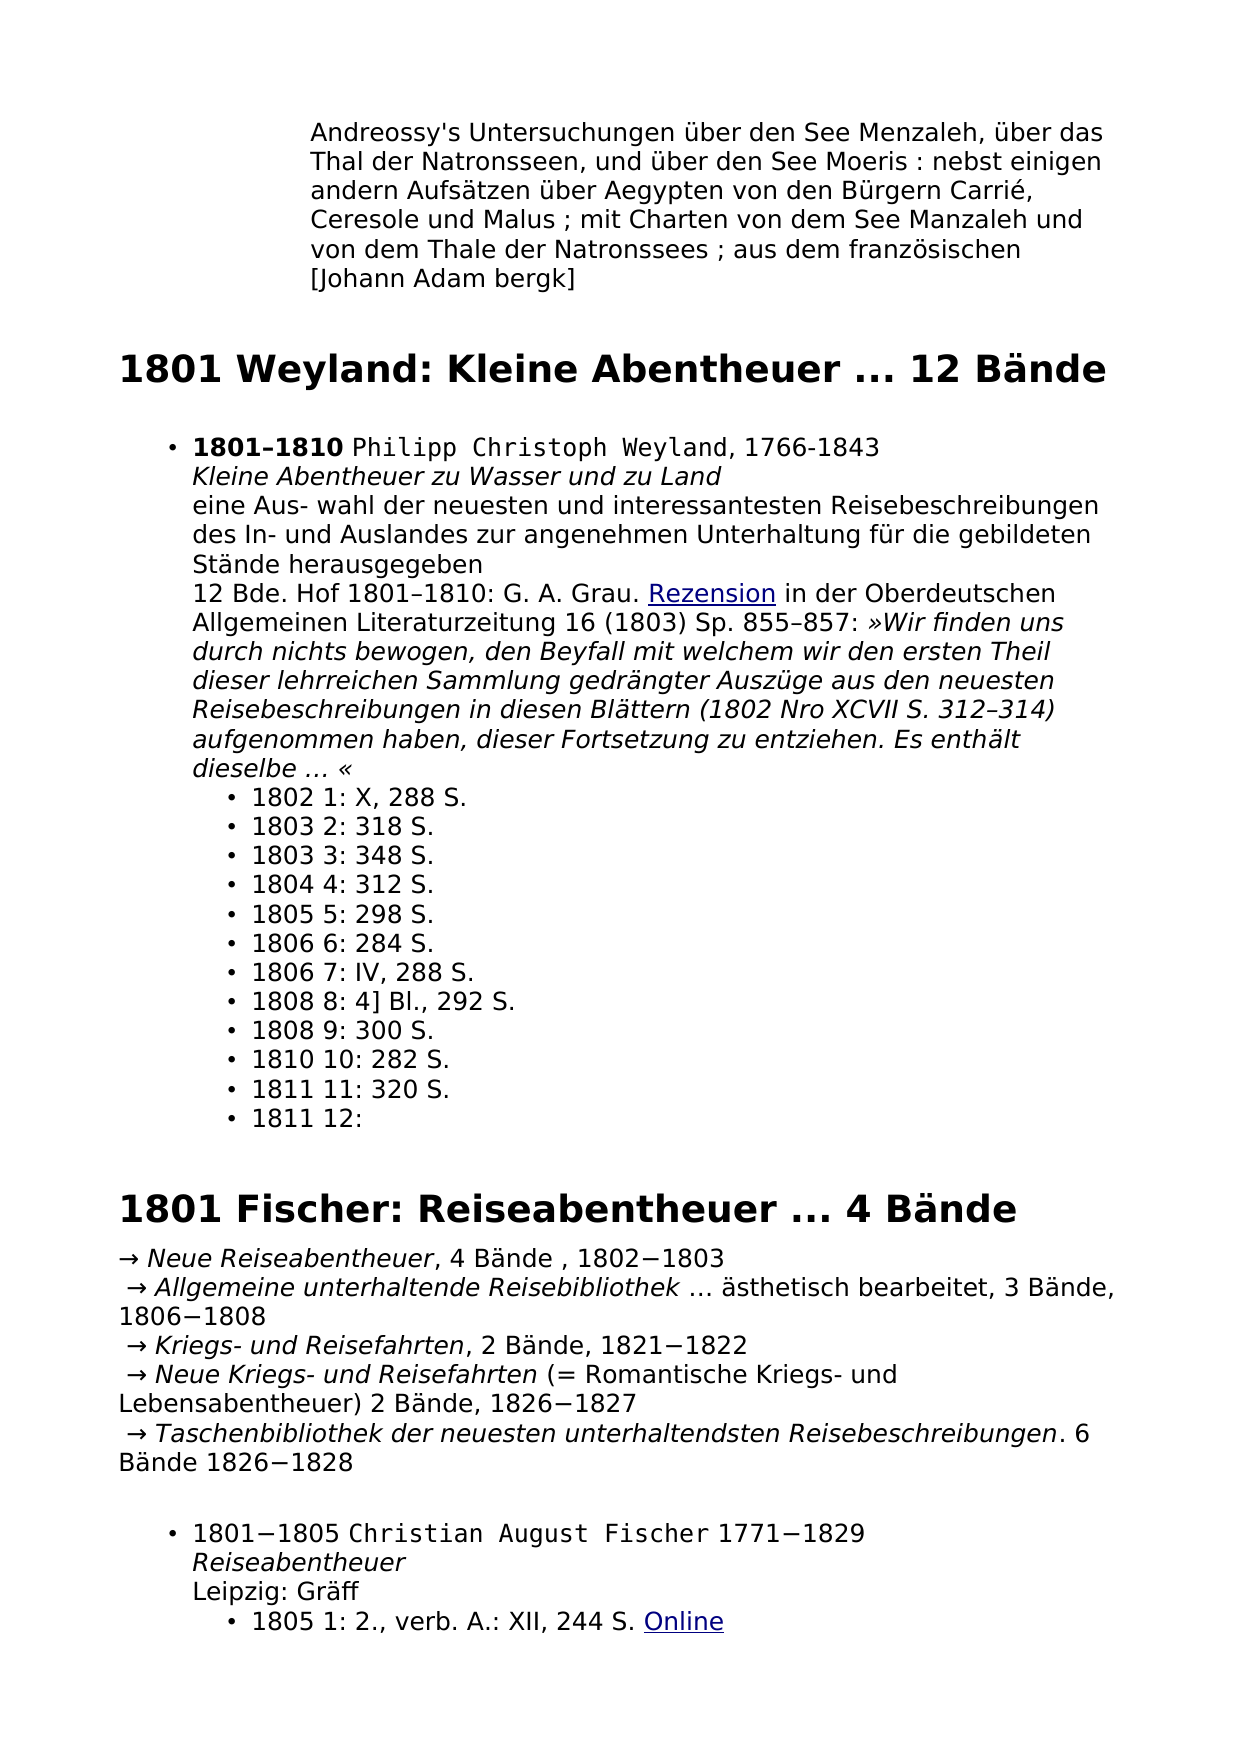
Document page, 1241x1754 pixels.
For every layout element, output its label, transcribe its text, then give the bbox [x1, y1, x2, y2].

list 1806 6: 284 S. [236, 929, 1122, 958]
list 1802 1: X, 288 S. [236, 783, 1122, 812]
list 1811 11: 320 S. [236, 1075, 1122, 1104]
list 1806 7: IV, 288 S. [236, 958, 1122, 987]
list 1811 12: [236, 1104, 1122, 1133]
list 1805 1: 2., verb. A.: XII, 244 S. Online [236, 1607, 1122, 1636]
text → Neue Reiseabentheuer, 4 Bände , 1802−1803 → Allgemeine unterhaltende Reisebibliothek … ästhetisch bearbeitet, 3 Bände, 1806−1808 → Kriegs- und Reisefahrten, 2 Bände, 1821−1822 → Neue Kriegs- und Reisefahrten (= Romantische Kriegs- und Lebensabentheuer) 2 Bände, 1826−1827 → Taschenbibliothek der neuesten unterhaltendsten Reisebeschreibungen. 6 Bände 1826−1828 [118, 1244, 1122, 1477]
list Andreossy's Untersuchungen über den See Menzaleh, über das Thal der Natronsseen, und über den See Moeris : nebst einigen andern Aufsätzen über Aegypten von den Bürgern Carrié, Ceresole und Malus ; mit Charten von dem See Manzaleh und von dem Thale der Natronssees ; aus dem französischen [Johann Adam bergk] [295, 118, 1122, 293]
list 1808 9: 300 S. [236, 1017, 1122, 1046]
list 1808 8: 4] Bl., 292 S. [236, 987, 1122, 1017]
subtitle 1801 Weyland: Kleine Abentheuer ... 12 Bände [118, 348, 1122, 391]
list 1805 5: 298 S. [236, 900, 1122, 929]
list 1801–1810 Philipp Christoph Weyland, 1766-1843 Kleine Abentheuer zu Wasser und zu Land eine Aus- wahl der neuesten und interessantesten Reisebeschreibungen des In- und Auslandes zur angenehmen Unterhaltung für die gebildeten Stände herausgegeben 12 Bde. Hof 1801–1810: G. A. Grau. Rezension in der Oberdeutschen Allgemeinen Literaturzeitung 16 (1803) Sp. 855–857: »Wir finden uns durch nichts bewogen, den Beyfall mit welchem wir den ersten Theil dieser lehrreichen Sammlung gedrängter Auszüge aus den neuesten Reisebeschreibungen in diesen Blättern (1802 Nro XCVII S. 312–314) aufgenommen haben, dieser Fortsetzung zu entziehen. Es enthält dieselbe … « [177, 433, 1122, 783]
list 1804 4: 312 S. [236, 871, 1122, 900]
list 1810 10: 282 S. [236, 1046, 1122, 1075]
list 1803 3: 348 S. [236, 842, 1122, 871]
list 1801−1805 Christian August Fischer 1771−1829 Reiseabentheuer Leipzig: Gräff [177, 1519, 1122, 1607]
list 1803 2: 318 S. [236, 812, 1122, 842]
subtitle 1801 Fischer: Reiseabentheuer ... 4 Bände [118, 1188, 1122, 1231]
